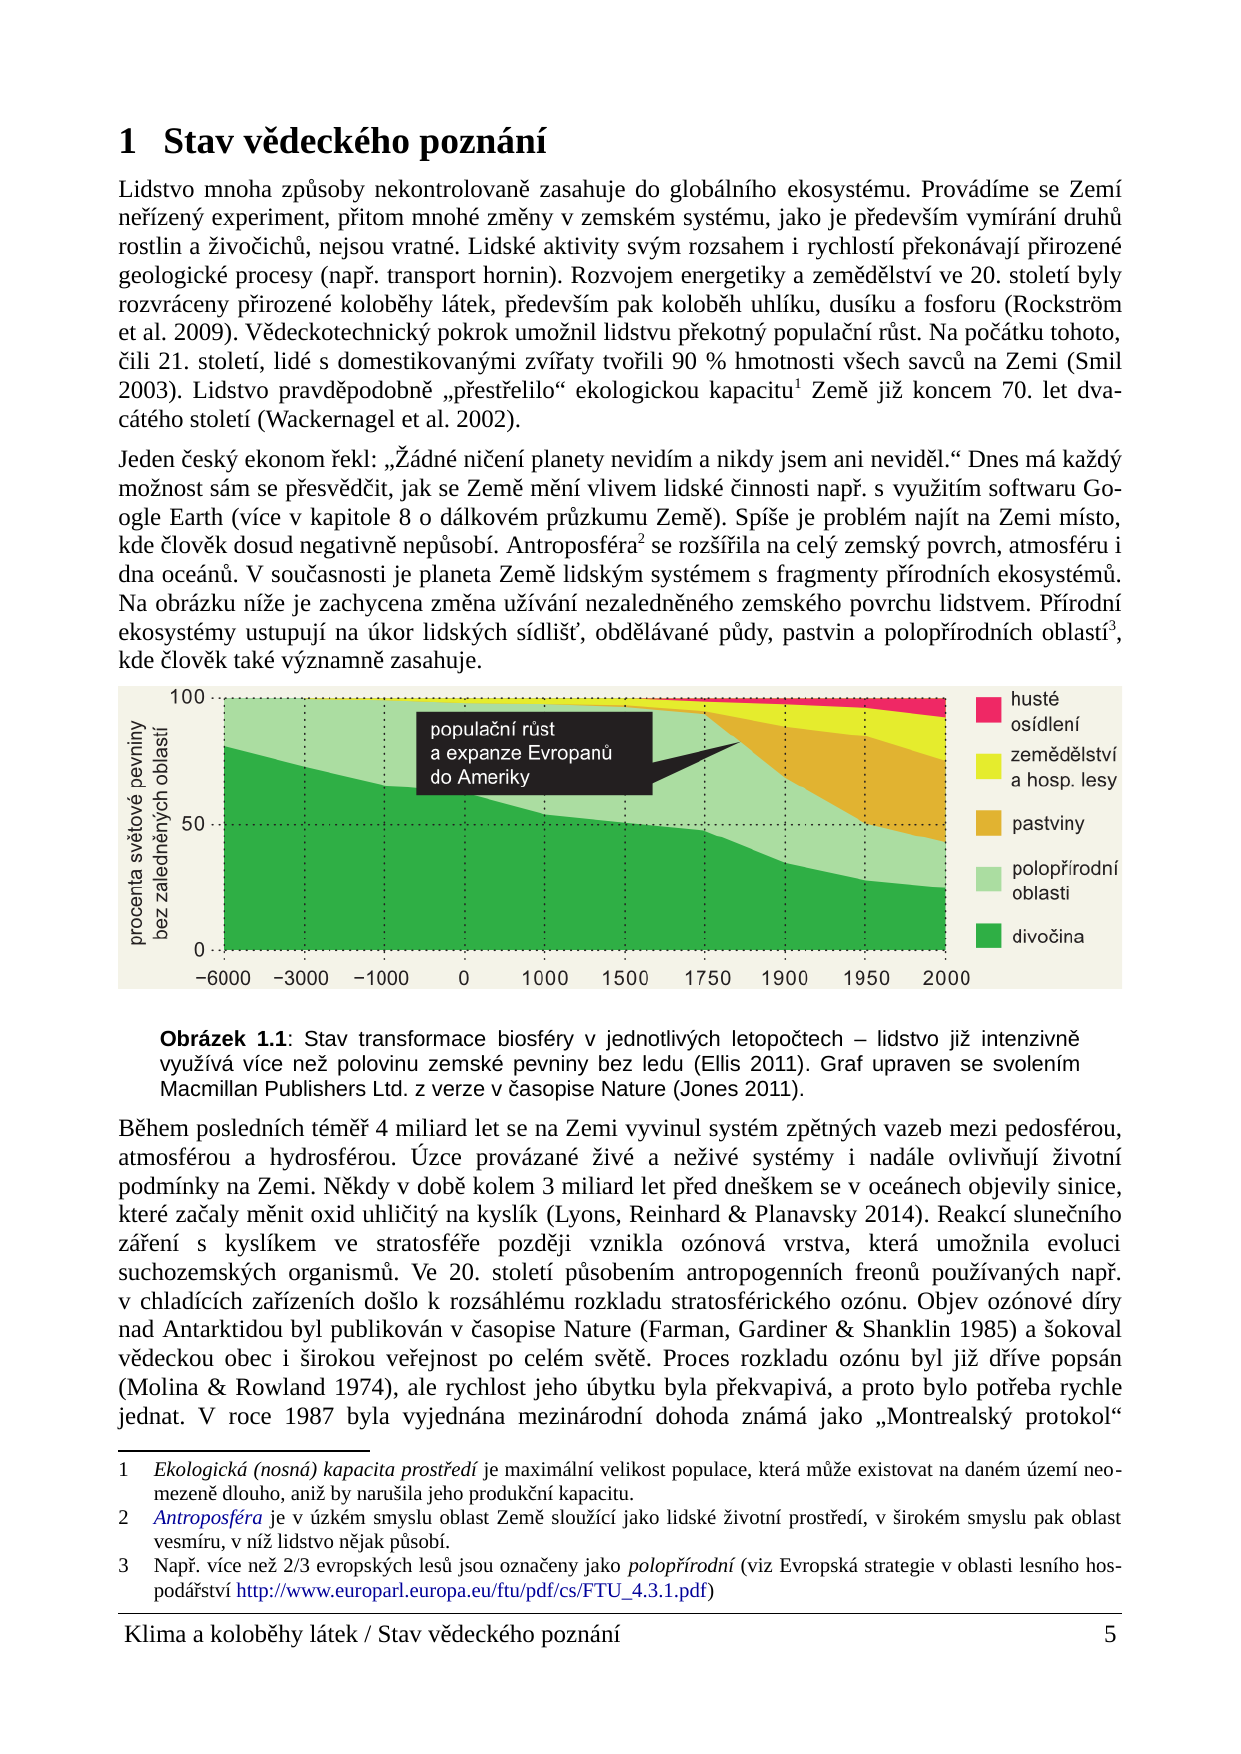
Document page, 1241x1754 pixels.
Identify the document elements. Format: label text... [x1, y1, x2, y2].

subtitle Stav vědeckého poznání [118, 118, 1122, 161]
picture [118, 686, 1123, 989]
text Antroposféra je v úzkém smyslu oblast Země sloužící jako lidské životní prostředí, v širokém smyslu pak oblast vesmíru, v níž lidstvo nějak působí. [118, 1505, 1122, 1553]
text Např. více než 2/3 evropských lesů jsou označeny jako polopřírodní (viz Evropská strategie v oblasti lesního hos­podářství http://www.europarl.europa.eu/ftu/pdf/cs/FTU_4.3.1.pdf) [118, 1553, 1122, 1602]
text Ekologická (nosná) kapacita prostředí je maximální velikost populace, která může existovat na daném území neo­mezeně dlouho, aniž by narušila jeho produkční kapacitu. [118, 1457, 1122, 1505]
text Obrázek 1.1: Stav transformace biosféry v jednotlivých letopočtech – lidstvo již intenzivně využívá více než polovinu zem­ské pevniny bez ledu (Ellis 2011). Graf upraven se svolením Macmillan Publishers Ltd. z verze v časopise Nature (Jones 2011). [159, 1026, 1081, 1101]
text Jeden český ekonom řekl: „Žádné ničení planety nevidím a⁠ nikdy jsem ani neviděl.“ Dnes má každý možnost sám se přesvědčit, jak se Země mění vlivem lidské činnosti např. s⁠ využitím softwaru Go­ogle Earth (více v⁠ kapitole 8 o⁠ dálkovém průzkumu Země). Spíše je problém najít na Zemi místo, kde člověk dosud negativně nepůsobí. Antroposféra se rozšířila na celý zemský povrch, atmosféru i⁠ dna oceánů. V⁠ současnosti je planeta Země lidským systémem s⁠ fragmenty přírodních ekosystémů. Na obrázku níže je zachycena změna užívání nezaledněného zemského povrchu lidstvem. Přírodní eko­systémy ustupují na úkor lidských sídlišť, obdělávané půdy, pastvin a⁠ polopřírodních oblastí, kde člověk také významně zasahuje. [118, 444, 1122, 674]
text Lidstvo mnoha způsoby nekontrolovaně zasahuje do globálního ekosystému. Provádíme se Zemí neřízený experiment, přitom mnohé změny v⁠ zemském systému, jako je především vymírání druhů rostlin a⁠ živočichů, nejsou vratné. Lidské aktivity svým rozsahem i⁠ rychlostí překonávají přirozené geologické procesy (např. transport hornin). Rozvojem energetiky a⁠ zemědělství ve 20. století byly rozvráceny přirozené koloběhy látek, především pak koloběh uhlíku, dusíku a⁠ fosforu (Rockström et al. 2009). Vědeckotechnický pokrok umožnil lidstvu překotný populační růst. Na počátku tohoto, čili 21. století, lidé s⁠ domestikovanými zvířaty tvořili 90⁠ % hmotnosti všech savců na Zemi (Smil 2003). Lidstvo pravděpodobně „přestřelilo“ ekologickou kapacitu Země již koncem 70. let dva­cátého století (Wackernagel et al. 2002). [118, 174, 1122, 432]
text Během posledních téměř 4 miliard let se na Zemi vyvinul systém zpětných vazeb mezi pedosférou, atmosférou a⁠ hydro­sférou. Úzce provázané živé a⁠ neživé systémy i⁠ nadále ovlivňují životní podmínky na Zemi. Někdy v⁠ době kolem 3 miliard let před dneškem se v⁠ oceánech objevily sinice, které začaly měnit oxid uhličitý na kyslík (Lyons, Reinhard & Planavsky 2014). Reakcí slunečního záření s⁠ kyslíkem ve stratosféře později vznikla ozónová vrstva, která umožnila evoluci suchozemských organismů. Ve 20. století působením antro­po­genních freonů používaných např. v⁠ chladících zařízeních došlo k⁠ rozsáhlému rozkladu stra­tosférického ozónu. Ob­jev ozónové díry nad Antarktidou byl publikován v⁠ časopise Nature (Farman, Gardiner & Shanklin 1985) a⁠ šokoval vědeckou obec i⁠ širokou veřejnost po celém světě. Pro­ces rozkladu ozónu byl již dříve popsán (Molina & Rowland 1974), ale rychlost jeho úbytku byla překvapivá, a⁠ proto bylo po­třeba rychle jednat. V⁠ roce 1987 byla vyjednána mezinárodní dohoda známá jako „Montrealský pro­tokol“ [118, 989, 1122, 1429]
